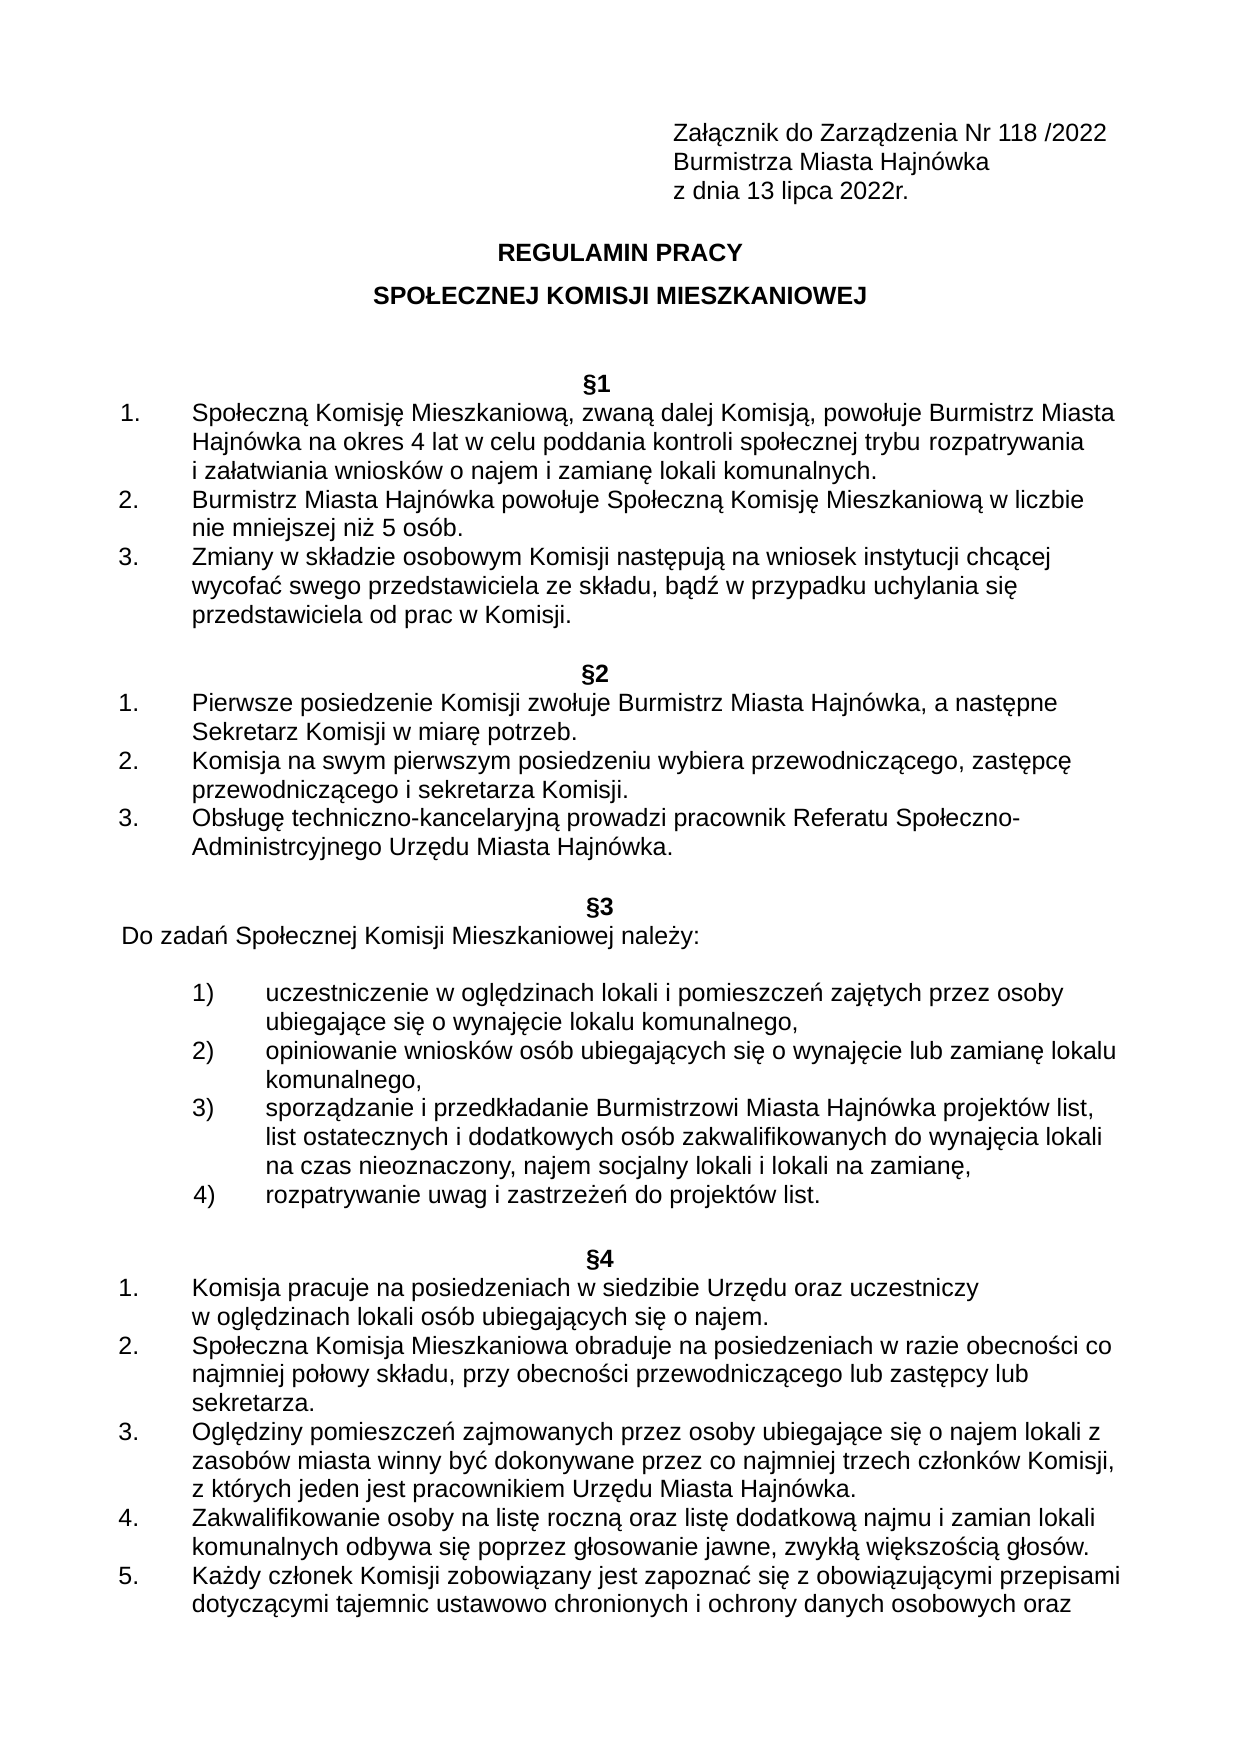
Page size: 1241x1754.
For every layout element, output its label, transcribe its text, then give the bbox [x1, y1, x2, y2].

text 1. Pierwsze posiedzenie Komisji zwołuje Burmistrz Miasta Hajnówka, a następne Sekretarz Komisji w miarę potrzeb. [118, 688, 1122, 746]
list sporządzanie i przedkładanie Burmistrzowi Miasta Hajnówka projektów list, list ostatecznych i dodatkowych osób zakwalifikowanych do wynajęcia lokali na czas nieoznaczony, najem socjalny lokali i lokali na zamianę, [192, 1093, 1122, 1180]
list Zmiany w składzie osobowym Komisji następują na wniosek instytucji chcącej wycofać swego przedstawiciela ze składu, bądź w przypadku uchylania się przedstawiciela od prac w Komisji. [118, 542, 1122, 628]
list rozpatrywanie uwag i zastrzeżeń do projektów list. [193, 1180, 1122, 1208]
text Burmistrza Miasta Hajnówka [673, 147, 1122, 176]
subtitle REGULAMIN PRACY [118, 238, 1122, 267]
list Każdy członek Komisji zobowiązany jest zapoznać się z obowiązującymi przepisami dotyczącymi tajemnic ustawowo chronionych i ochrony danych osobowych oraz [118, 1561, 1122, 1618]
text Do zadań Społecznej Komisji Mieszkaniowej należy: [118, 921, 1122, 950]
text Załącznik do Zarządzenia Nr 118 /2022 [673, 118, 1122, 147]
list Oględziny pomieszczeń zajmowanych przez osoby ubiegające się o najem lokali z zasobów miasta winny być dokonywane przez co najmniej trzech członków Komisji, z których jeden jest pracownikiem Urzędu Miasta Hajnówka. [118, 1417, 1122, 1503]
list Komisja pracuje na posiedzeniach w siedzibie Urzędu oraz uczestniczy w oględzinach lokali osób ubiegających się o najem. [118, 1273, 1122, 1331]
list uczestniczenie w oględzinach lokali i pomieszczeń zajętych przez osoby ubiegające się o wynajęcie lokalu komunalnego, [192, 978, 1122, 1036]
list Społeczna Komisja Mieszkaniowa obraduje na posiedzeniach w razie obecności co najmniej połowy składu, przy obecności przewodniczącego lub zastępcy lub sekretarza. [118, 1331, 1122, 1417]
list opiniowanie wniosków osób ubiegających się o wynajęcie lub zamianę lokalu komunalnego, [192, 1036, 1122, 1093]
subtitle SPOŁECZNEJ KOMISJI MIESZKANIOWEJ [118, 281, 1122, 310]
list Zakwalifikowanie osoby na listę roczną oraz listę dodatkową najmu i zamian lokali komunalnych odbywa się poprzez głosowanie jawne, zwykłą większością głosów. [118, 1503, 1122, 1561]
list Społeczną Komisję Mieszkaniową, zwaną dalej Komisją, powołuje Burmistrz Miasta Hajnówka na okres 4 lat w celu poddania kontroli społecznej trybu rozpatrywania i załatwiania wniosków o najem i zamianę lokali komunalnych. [120, 398, 1122, 485]
list Komisja na swym pierwszym posiedzeniu wybiera przewodniczącego, zastępcę przewodniczącego i sekretarza Komisji. [118, 746, 1122, 803]
list Burmistrz Miasta Hajnówka powołuje Społeczną Komisję Mieszkaniową w liczbie nie mniejszej niż 5 osób. [118, 485, 1122, 542]
list Obsługę techniczno-kancelaryjną prowadzi pracownik Referatu Społeczno-Administrcyjnego Urzędu Miasta Hajnówka. [118, 803, 1122, 861]
text z dnia 13 lipca 2022r. [673, 176, 1122, 204]
